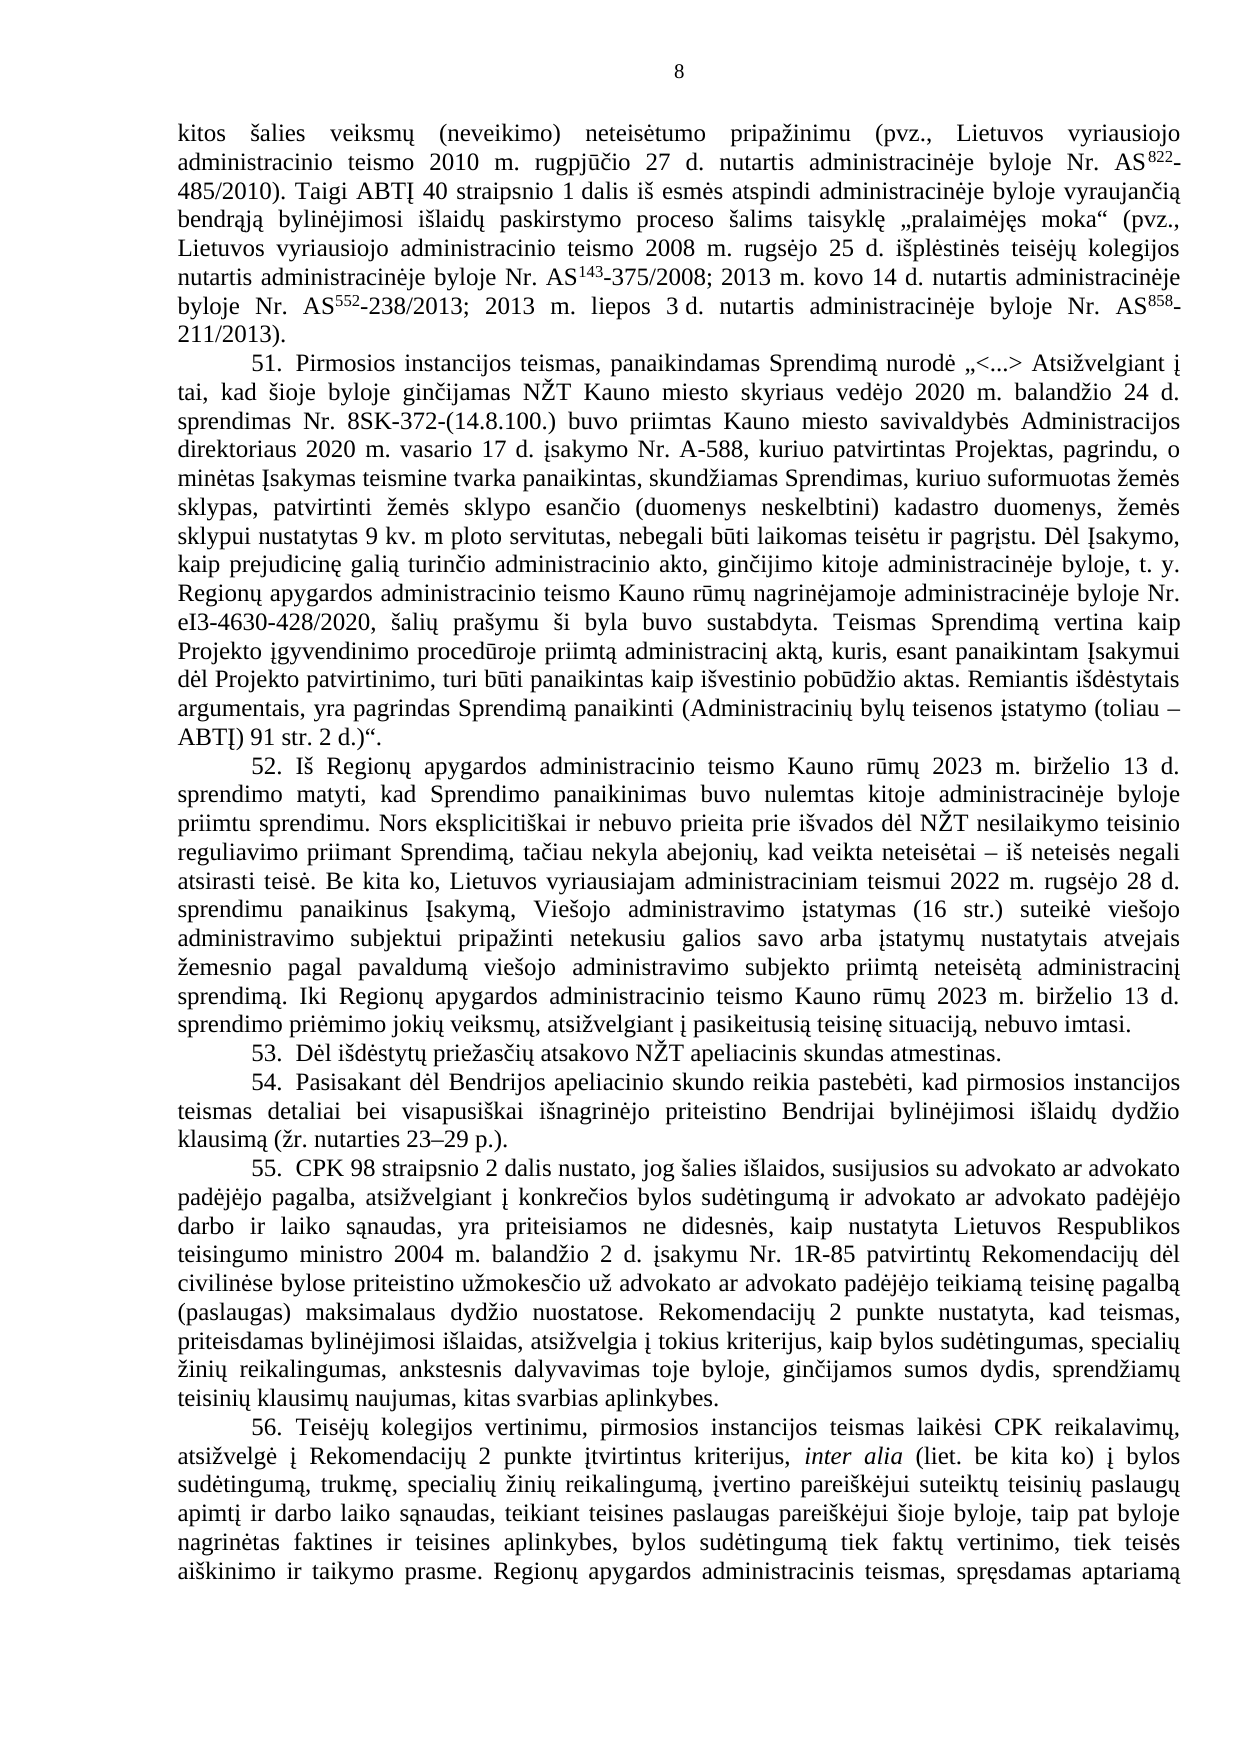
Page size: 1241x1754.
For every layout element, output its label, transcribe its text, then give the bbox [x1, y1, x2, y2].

text kitos šalies veiksmų (neveikimo) neteisėtumo pripažinimu (pvz., Lietuvos vyriausiojo administracinio teismo 2010 m. rugpjūčio 27 d. nutartis administracinėje byloje Nr. AS822-485/2010). Taigi ABTĮ 40 straipsnio 1 dalis iš esmės atspindi administracinėje byloje vyraujančią bendrąją bylinėjimosi išlaidų paskirstymo proceso šalims taisyklę „pralaimėjęs moka“ (pvz., Lietuvos vyriausiojo administracinio teismo 2008 m. rugsėjo 25 d. išplėstinės teisėjų kolegijos nutartis administracinėje byloje Nr. AS143-375/2008; 2013 m. kovo 14 d. nutartis administracinėje byloje Nr. AS552-238/2013; 2013 m. liepos 3 d. nutartis administracinėje byloje Nr. AS858-211/2013). [177, 118, 1181, 348]
text 53. Dėl išdėstytų priežasčių atsakovo NŽT apeliacinis skundas atmestinas. [177, 1038, 1181, 1067]
text 54. Pasisakant dėl Bendrijos apeliacinio skundo reikia pastebėti, kad pirmosios instancijos teismas detaliai bei visapusiškai išnagrinėjo priteistino Bendrijai bylinėjimosi išlaidų dydžio klausimą (žr. nutarties 23–29 p.). [177, 1067, 1181, 1153]
text 52. Iš Regionų apygardos administracinio teismo Kauno rūmų 2023 m. birželio 13 d. sprendimo matyti, kad Sprendimo panaikinimas buvo nulemtas kitoje administracinėje byloje priimtu sprendimu. Nors eksplicitiškai ir nebuvo prieita prie išvados dėl NŽT nesilaikymo teisinio reguliavimo priimant Sprendimą, tačiau nekyla abejonių, kad veikta neteisėtai – iš neteisės negali atsirasti teisė. Be kita ko, Lietuvos vyriausiajam administraciniam teismui 2022 m. rugsėjo 28 d. sprendimu panaikinus Įsakymą, Viešojo administravimo įstatymas (16 str.) suteikė viešojo administravimo subjektui pripažinti netekusiu galios savo arba įstatymų nustatytais atvejais žemesnio pagal pavaldumą viešojo administravimo subjekto priimtą neteisėtą administracinį sprendimą. Iki Regionų apygardos administracinio teismo Kauno rūmų 2023 m. birželio 13 d. sprendimo priėmimo jokių veiksmų, atsižvelgiant į pasikeitusią teisinę situaciją, nebuvo imtasi. [177, 751, 1181, 1038]
text 56. Teisėjų kolegijos vertinimu, pirmosios instancijos teismas laikėsi CPK reikalavimų, atsižvelgė į Rekomendacijų 2 punkte įtvirtintus kriterijus, inter alia (liet. be kita ko) į bylos sudėtingumą, trukmę, specialių žinių reikalingumą, įvertino pareiškėjui suteiktų teisinių paslaugų apimtį ir darbo laiko sąnaudas, teikiant teisines paslaugas pareiškėjui šioje byloje, taip pat byloje nagrinėtas faktines ir teisines aplinkybes, bylos sudėtingumą tiek faktų vertinimo, tiek teisės aiškinimo ir taikymo prasme. Regionų apygardos administracinis teismas, spręsdamas aptariamą [177, 1412, 1181, 1584]
text 55. CPK 98 straipsnio 2 dalis nustato, jog šalies išlaidos, susijusios su advokato ar advokato padėjėjo pagalba, atsižvelgiant į konkrečios bylos sudėtingumą ir advokato ar advokato padėjėjo darbo ir laiko sąnaudas, yra priteisiamos ne didesnės, kaip nustatyta Lietuvos Respublikos teisingumo ministro 2004 m. balandžio 2 d. įsakymu Nr. 1R-85 patvirtintų Rekomendacijų dėl civilinėse bylose priteistino užmokesčio už advokato ar advokato padėjėjo teikiamą teisinę pagalbą (paslaugas) maksimalaus dydžio nuostatose. Rekomendacijų 2 punkte nustatyta, kad teismas, priteisdamas bylinėjimosi išlaidas, atsižvelgia į tokius kriterijus, kaip bylos sudėtingumas, specialių žinių reikalingumas, ankstesnis dalyvavimas toje byloje, ginčijamos sumos dydis, sprendžiamų teisinių klausimų naujumas, kitas svarbias aplinkybes. [177, 1153, 1181, 1412]
text 51. Pirmosios instancijos teismas, panaikindamas Sprendimą nurodė „<...> Atsižvelgiant į tai, kad šioje byloje ginčijamas NŽT Kauno miesto skyriaus vedėjo 2020 m. balandžio 24 d. sprendimas Nr. 8SK-372-(14.8.100.) buvo priimtas Kauno miesto savivaldybės Administracijos direktoriaus 2020 m. vasario 17 d. įsakymo Nr. A-588, kuriuo patvirtintas Projektas, pagrindu, o minėtas Įsakymas teismine tvarka panaikintas, skundžiamas Sprendimas, kuriuo suformuotas žemės sklypas, patvirtinti žemės sklypo esančio (duomenys neskelbtini) kadastro duomenys, žemės sklypui nustatytas 9 kv. m ploto servitutas, nebegali būti laikomas teisėtu ir pagrįstu. Dėl Įsakymo, kaip prejudicinę galią turinčio administracinio akto, ginčijimo kitoje administracinėje byloje, t. y. Regionų apygardos administracinio teismo Kauno rūmų nagrinėjamoje administracinėje byloje Nr. eI3-4630-428/2020, šalių prašymu ši byla buvo sustabdyta. Teismas Sprendimą vertina kaip Projekto įgyvendinimo procedūroje priimtą administracinį aktą, kuris, esant panaikintam Įsakymui dėl Projekto patvirtinimo, turi būti panaikintas kaip išvestinio pobūdžio aktas. Remiantis išdėstytais argumentais, yra pagrindas Sprendimą panaikinti (Administracinių bylų teisenos įstatymo (toliau – ABTĮ) 91 str. 2 d.)“. [177, 348, 1181, 751]
